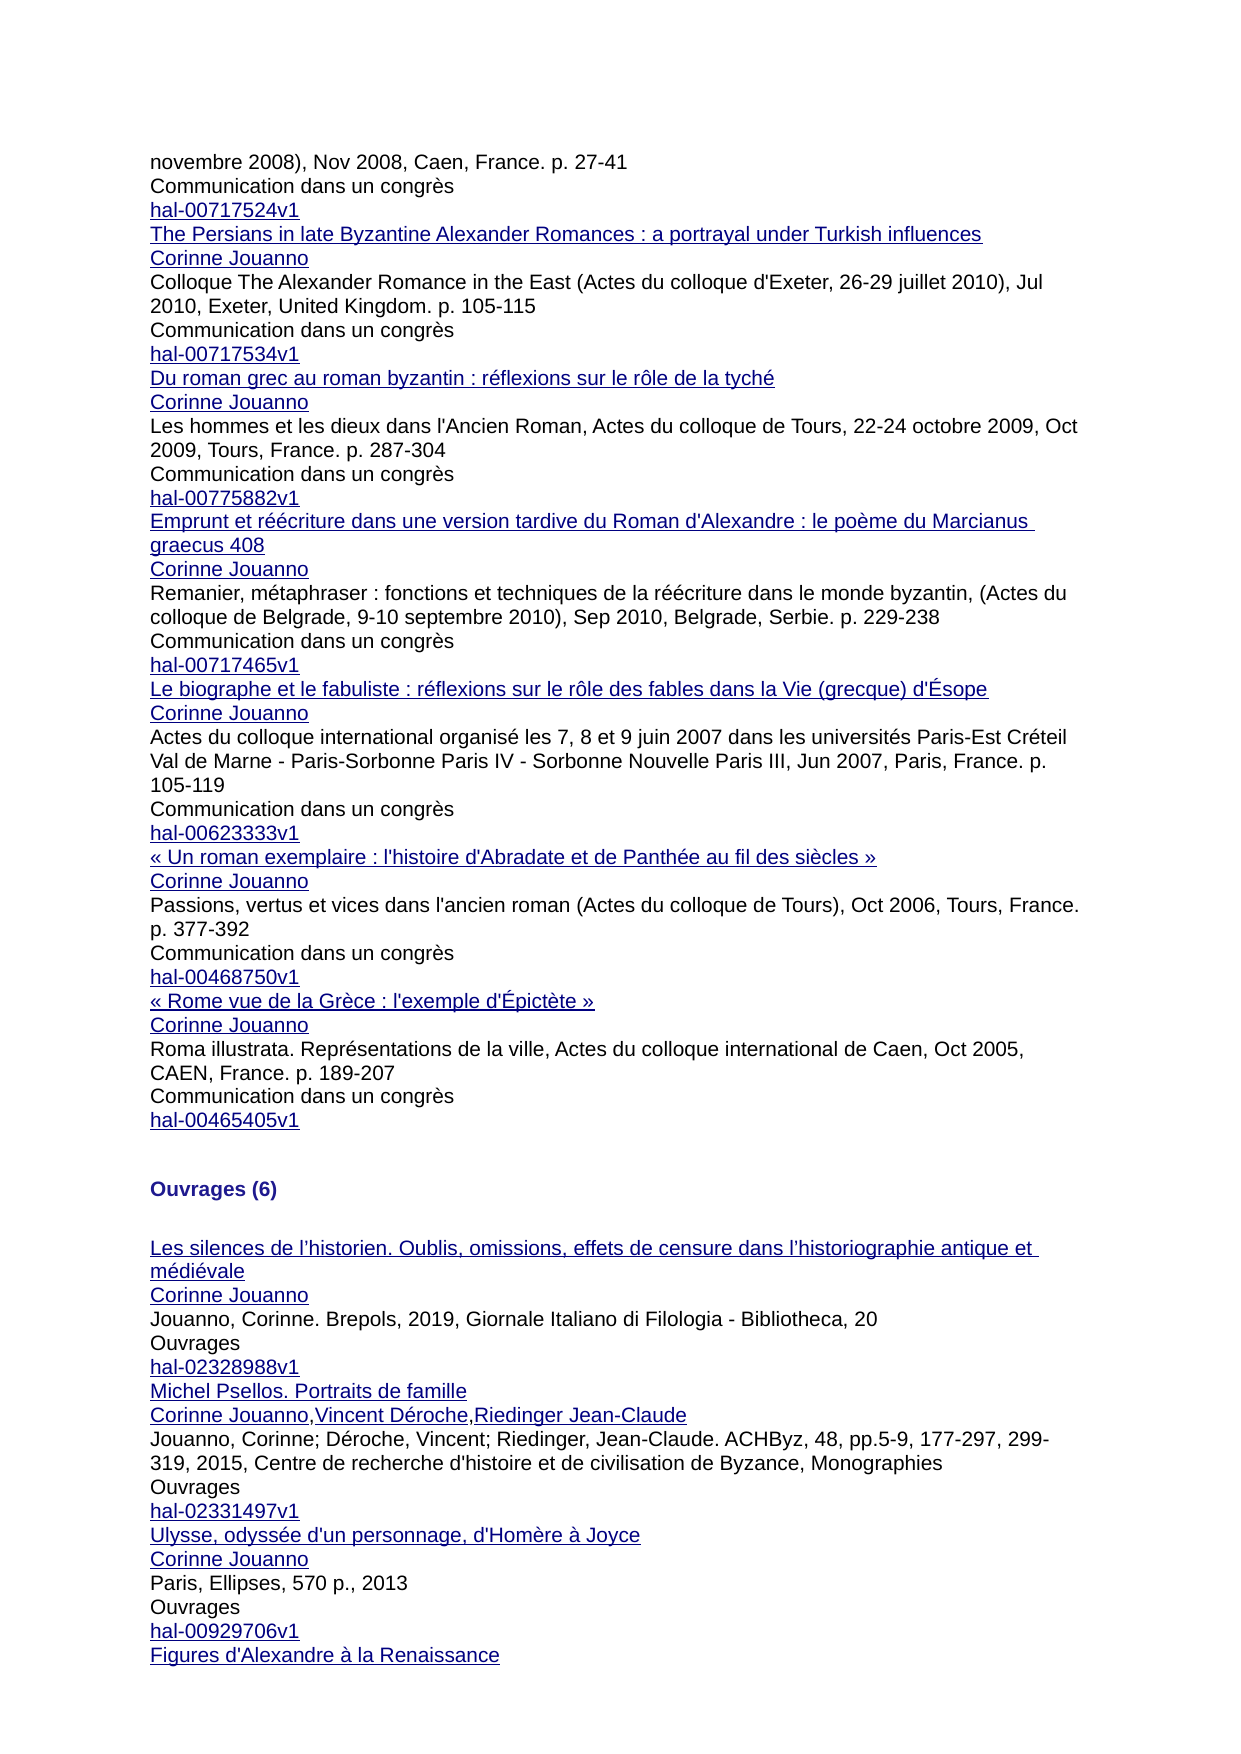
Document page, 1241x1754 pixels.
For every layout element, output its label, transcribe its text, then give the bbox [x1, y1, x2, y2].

table_cell Emprunt et réécriture dans une version tardive du Roman d'Alexandre : le poème du Marcianus graecus 408 Corinne Jouanno Remanier, métaphraser : fonctions et techniques de la réécriture dans le monde byzantin, (Actes du colloque de Belgrade, 9-10 septembre 2010), Sep 2010, Belgrade, Serbie. p. 229-238 Communication dans un congrès hal-00717465v1 [150, 509, 1090, 677]
table_header Les silences de l’historien. Oublis, omissions, effets de censure dans l’historiographie antique et médiévale Corinne Jouanno Jouanno, Corinne. Brepols, 2019, Giornale Italiano di Filologia - Bibliotheca, 20 Ouvrages hal-02328988v1 [150, 1235, 1090, 1379]
table_cell Le biographe et le fabuliste : réflexions sur le rôle des fables dans la Vie (grecque) d'Ésope Corinne Jouanno Actes du colloque international organisé les 7, 8 et 9 juin 2007 dans les universités Paris-Est Créteil Val de Marne - Paris-Sorbonne Paris IV - Sorbonne Nouvelle Paris III, Jun 2007, Paris, France. p. 105-119 Communication dans un congrès hal-00623333v1 [150, 677, 1090, 845]
subtitle Ouvrages (6) [150, 1177, 1090, 1201]
table_cell Du roman grec au roman byzantin : réflexions sur le rôle de la tyché Corinne Jouanno Les hommes et les dieux dans l'Ancien Roman, Actes du colloque de Tours, 22-24 octobre 2009, Oct 2009, Tours, France. p. 287-304 Communication dans un congrès hal-00775882v1 [150, 366, 1090, 509]
table_cell Figures d'Alexandre à la Renaissance [150, 1643, 1090, 1667]
table_header novembre 2008), Nov 2008, Caen, France. p. 27-41 Communication dans un congrès hal-00717524v1 [150, 150, 1090, 222]
table_cell « Rome vue de la Grèce : l'exemple d'Épictète » Corinne Jouanno Roma illustrata. Représentations de la ville, Actes du colloque international de Caen, Oct 2005, CAEN, France. p. 189-207 Communication dans un congrès hal-00465405v1 [150, 989, 1090, 1132]
table_cell Ulysse, odyssée d'un personnage, d'Homère à Joyce Corinne Jouanno Paris, Ellipses, 570 p., 2013 Ouvrages hal-00929706v1 [150, 1523, 1090, 1643]
table_cell Michel Psellos. Portraits de famille Corinne Jouanno,Vincent Déroche,Riedinger Jean-Claude Jouanno, Corinne; Déroche, Vincent; Riedinger, Jean-Claude. ACHByz, 48, pp.5-9, 177-297, 299-319, 2015, Centre de recherche d'histoire et de civilisation de Byzance, Monographies Ouvrages hal-02331497v1 [150, 1379, 1090, 1523]
table_cell The Persians in late Byzantine Alexander Romances : a portrayal under Turkish influences Corinne Jouanno Colloque The Alexander Romance in the East (Actes du colloque d'Exeter, 26-29 juillet 2010), Jul 2010, Exeter, United Kingdom. p. 105-115 Communication dans un congrès hal-00717534v1 [150, 222, 1090, 366]
table_cell « Un roman exemplaire : l'histoire d'Abradate et de Panthée au fil des siècles » Corinne Jouanno Passions, vertus et vices dans l'ancien roman (Actes du colloque de Tours), Oct 2006, Tours, France. p. 377-392 Communication dans un congrès hal-00468750v1 [150, 845, 1090, 988]
